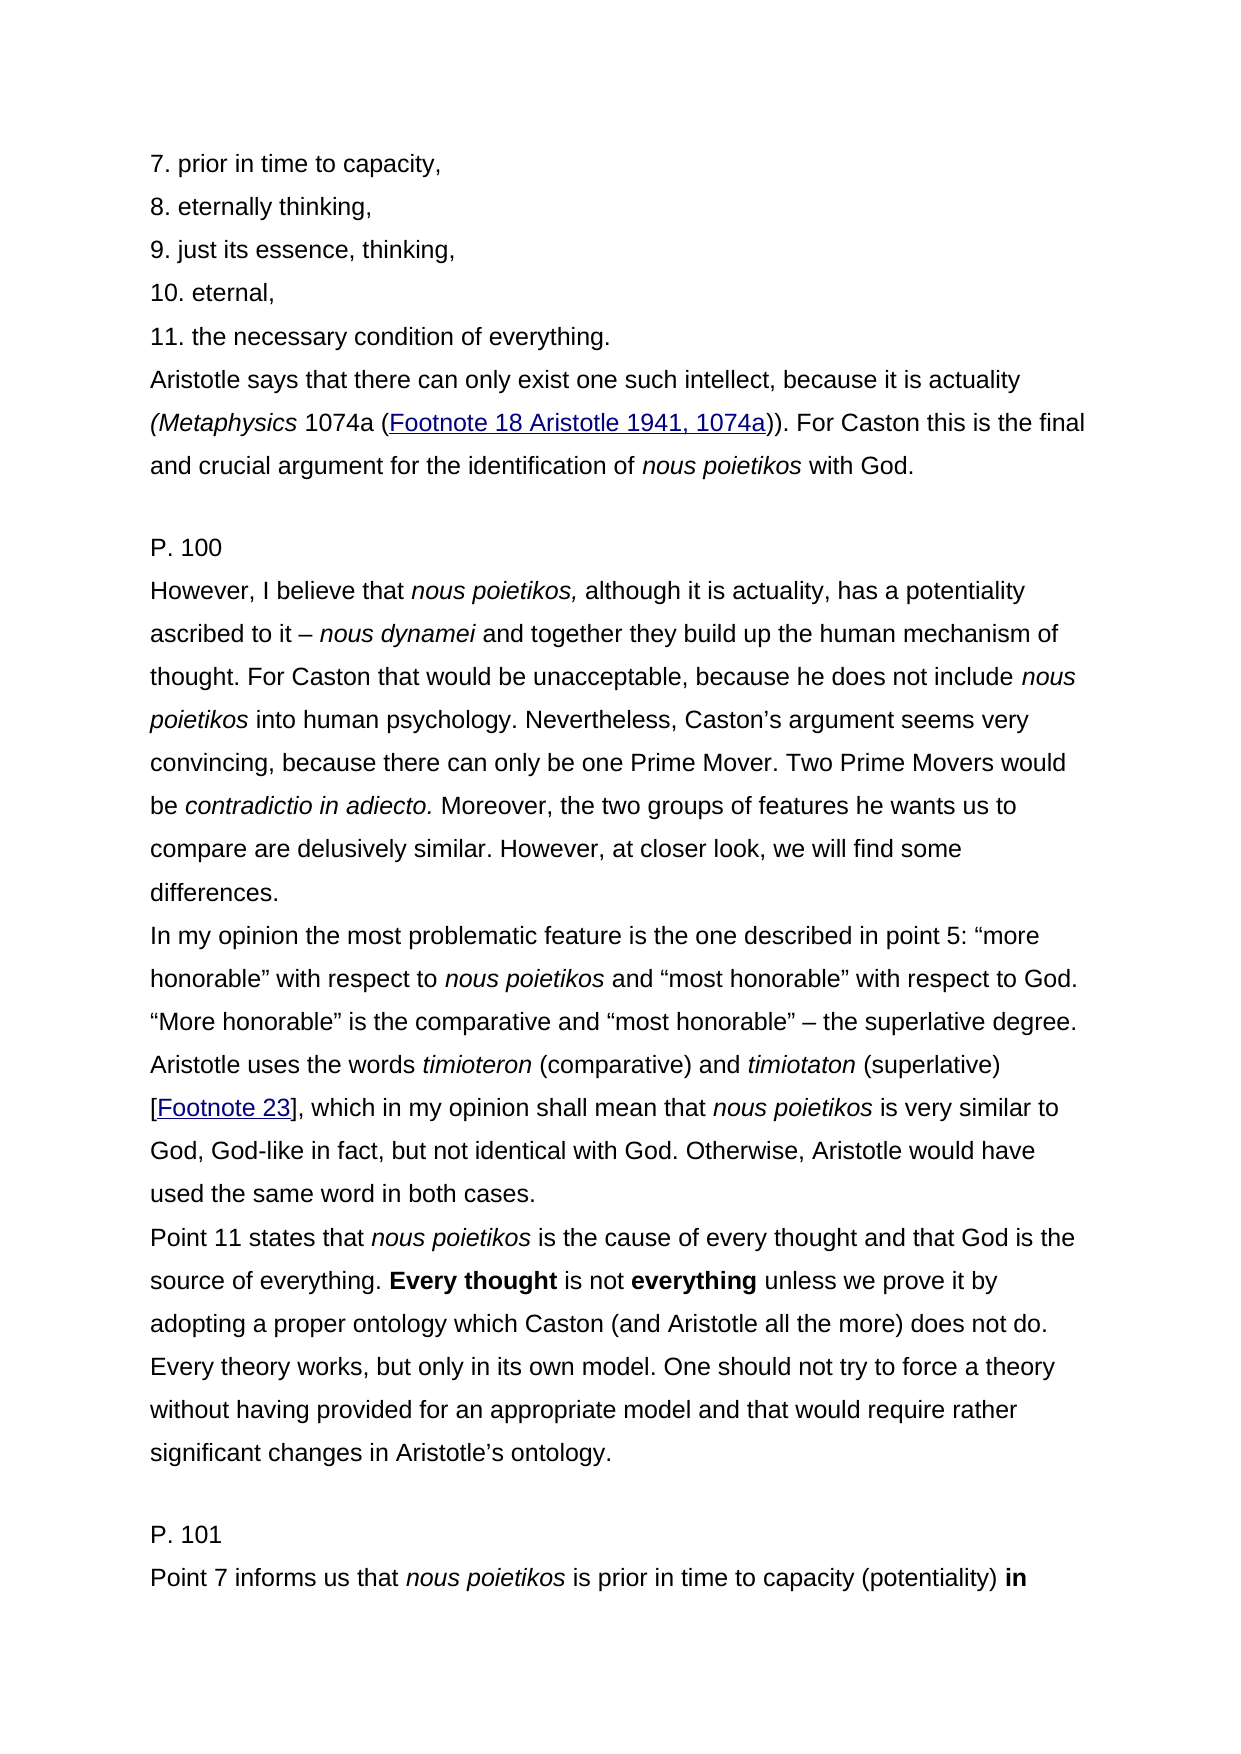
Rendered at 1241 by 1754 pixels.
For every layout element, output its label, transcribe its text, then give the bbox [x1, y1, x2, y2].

text 9. just its essence, thinking, [150, 235, 1091, 264]
text 11. the necessary condition of everything. [150, 321, 1091, 350]
text Aristotle says that there can only exist one such intellect, because it is actuality (Metaphysics 1074a (Footnote 18 Aristotle 1941, 1074a)). For Caston this is the final and crucial argument for the identification of nous poietikos with God. [150, 364, 1091, 479]
text However, I believe that nous poietikos, although it is actuality, has a potentiality ascribed to it – nous dynamei and together they build up the human mechanism of thought. For Caston that would be unacceptable, because he does not include nous poietikos into human psychology. Nevertheless, Caston’s argument seems very convincing, because there can only be one Prime Mover. Two Prime Movers would be contradictio in adiecto. Moreover, the two groups of features he wants us to compare are delusively similar. However, at closer look, we will find some differences. [150, 576, 1091, 906]
text P. 101 [150, 1520, 1091, 1549]
text 8. eternally thinking, [150, 192, 1091, 221]
text Point 7 informs us that nous poietikos is prior in time to capacity (potentiality) in [150, 1563, 1091, 1592]
text P. 100 [150, 533, 1091, 561]
text 10. eternal, [150, 278, 1091, 307]
text 7. prior in time to capacity, [150, 149, 1091, 178]
text Point 11 states that nous poietikos is the cause of every thought and that God is the source of everything. Every thought is not everything unless we prove it by adopting a proper ontology which Caston (and Aristotle all the more) does not do. Every theory works, but only in its own model. One should not try to force a theory without having provided for an appropriate model and that would require rather significant changes in Aristotle’s ontology. [150, 1223, 1091, 1467]
text In my opinion the most problematic feature is the one described in point 5: “more honorable” with respect to nous poietikos and “most honorable” with respect to God. “More honorable” is the comparative and “most honorable” – the superlative degree. Aristotle uses the words timioteron (comparative) and timiotaton (superlative) [Footnote 23], which in my opinion shall mean that nous poietikos is very similar to God, God-like in fact, but not identical with God. Otherwise, Aristotle would have used the same word in both cases. [150, 921, 1091, 1208]
